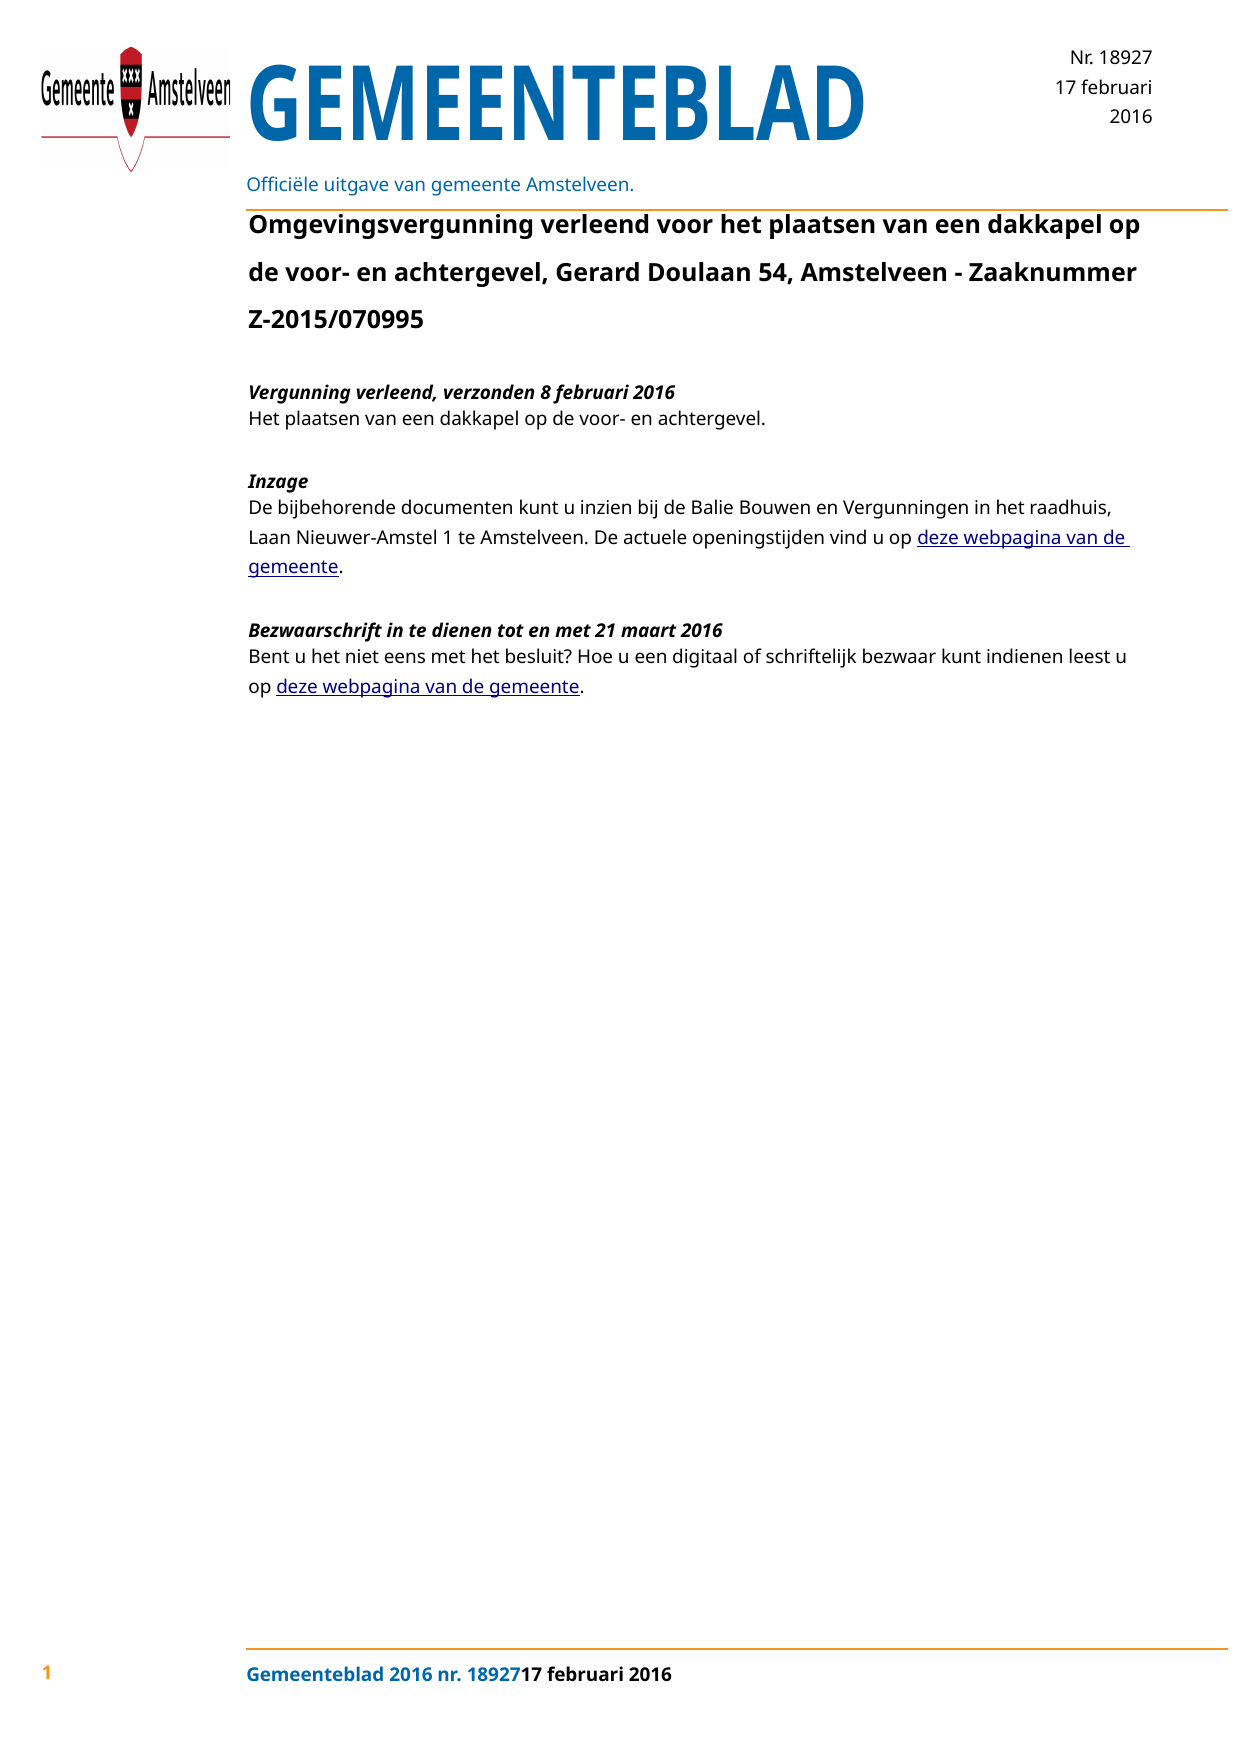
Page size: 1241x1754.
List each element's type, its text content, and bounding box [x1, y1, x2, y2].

picture [41, 47, 231, 172]
text De bijbehorende documenten kunt u inzien bij de Balie Bouwen en Vergunningen in het raadhuis, Laan Nieuwer-Amstel 1 te Amstelveen. De actuele openingstijden vind u op deze webpagina van de gemeente. [248, 494, 1152, 579]
text Omgevingsvergunning verleend voor het plaatsen van een dakkapel op de voor- en achtergevel, Gerard Doulaan 54, Amstelveen - Zaaknummer Z-2015/070995 [248, 211, 1152, 336]
text Bezwaarschrift in te dienen tot en met 21 maart 2016 [248, 618, 1152, 643]
text Het plaatsen van een dakkapel op de voor- en achtergevel. [248, 405, 1152, 431]
text Inzage [248, 469, 1152, 494]
text Vergunning verleend, verzonden 8 februari 2016 [248, 379, 1152, 405]
text Bent u het niet eens met het besluit? Hoe u een digitaal of schriftelijk bezwaar kunt indienen leest u op deze webpagina van de gemeente. [248, 643, 1152, 699]
